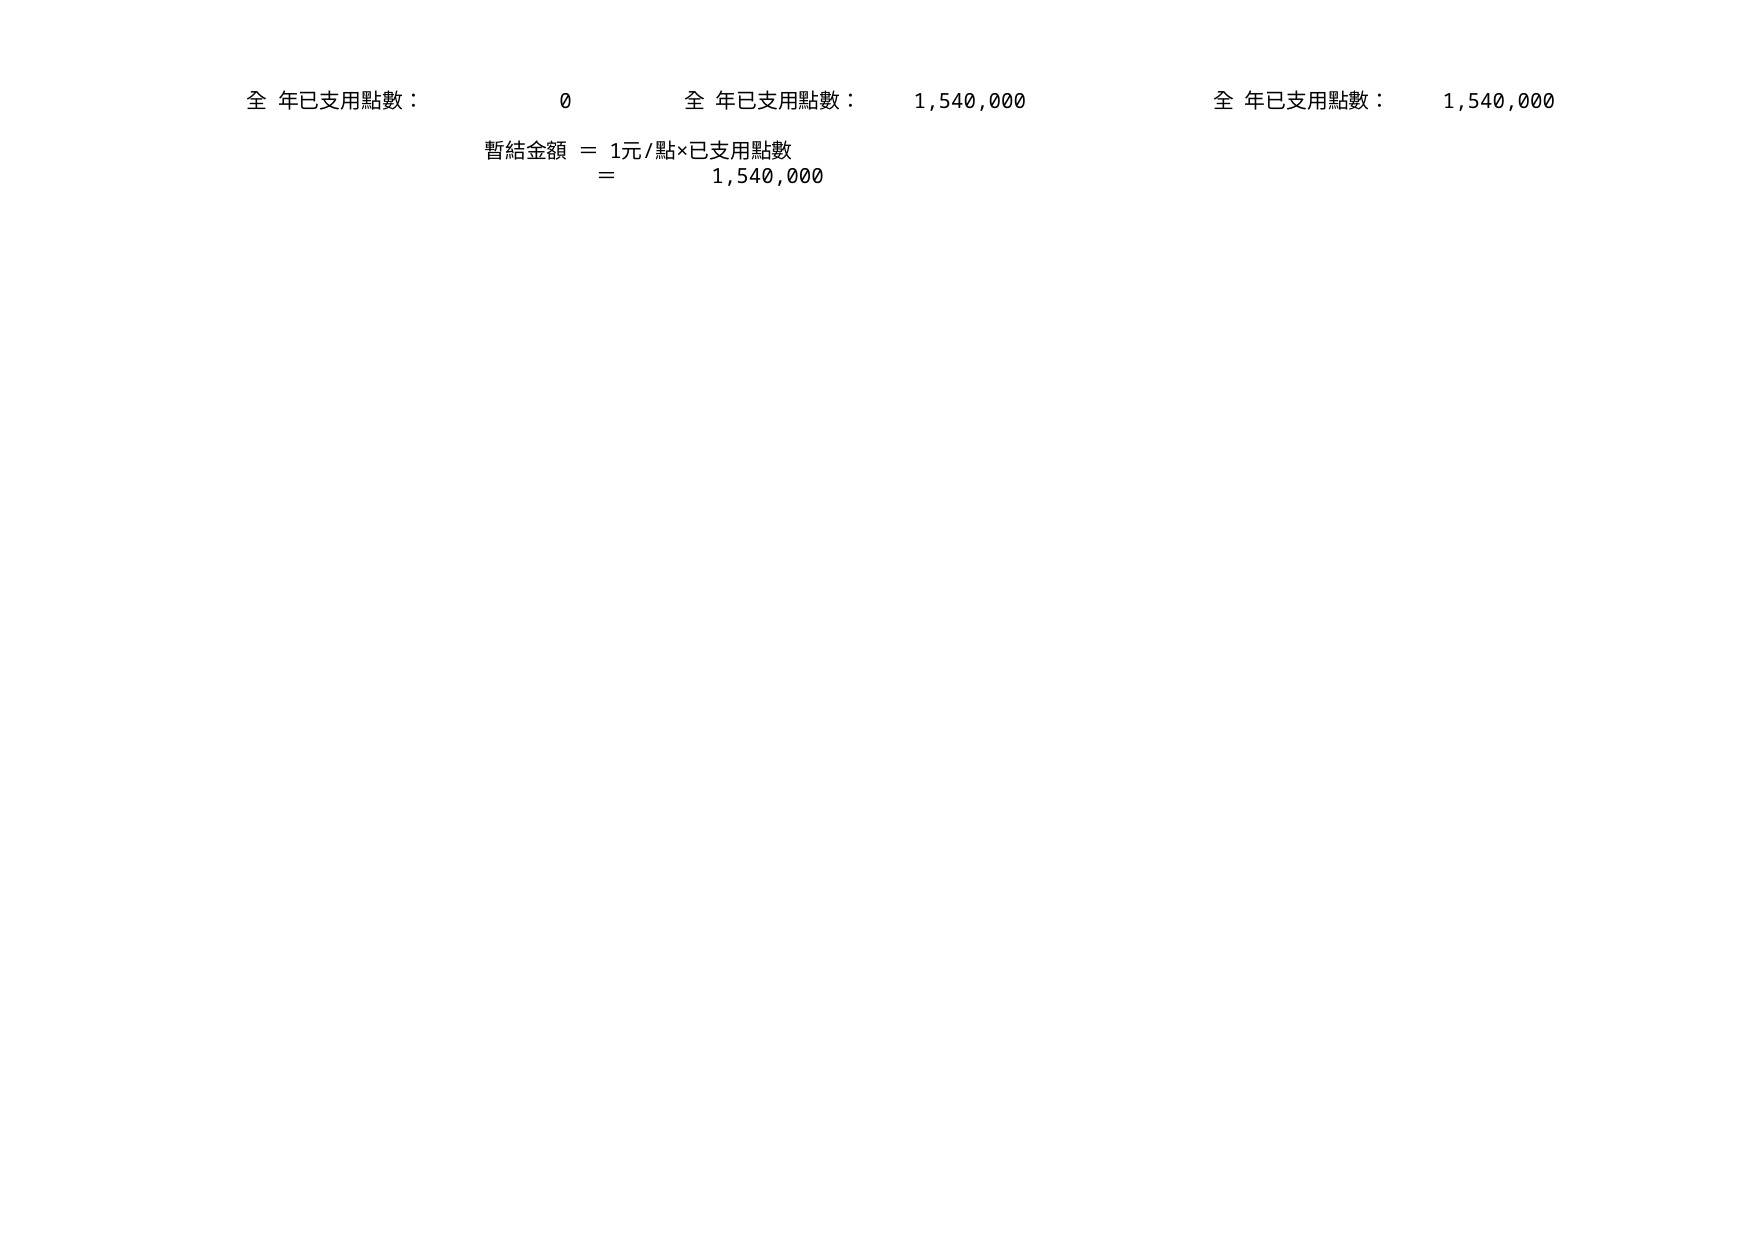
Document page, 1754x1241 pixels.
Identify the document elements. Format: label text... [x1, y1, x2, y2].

text 全 年已支用點數： 0 全 年已支用點數： 1,540,000 全 年已支用點數： 1,540,000 [59, 89, 1695, 114]
text 暫結金額 ＝ 1元/點×已支用點數 [59, 139, 1695, 164]
text ＝ 1,540,000 [59, 164, 1695, 189]
